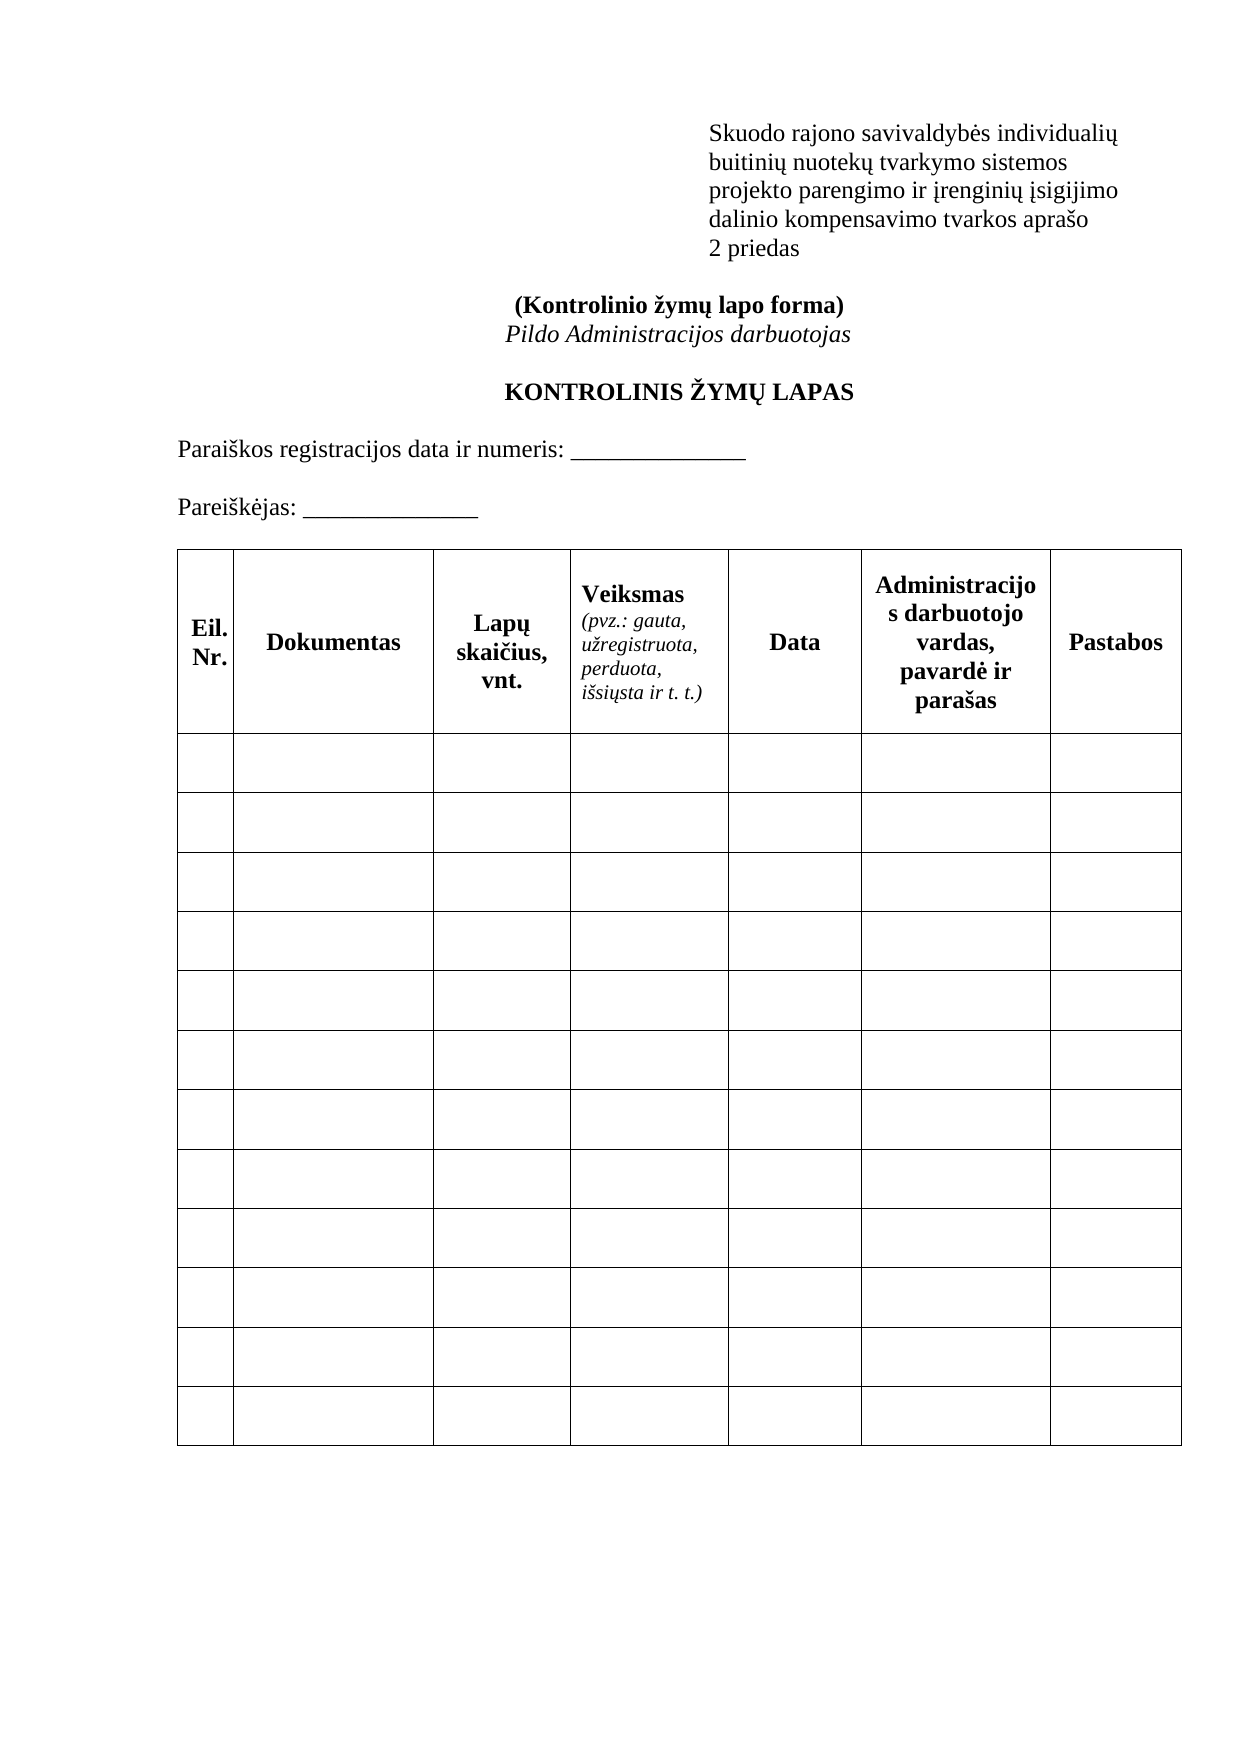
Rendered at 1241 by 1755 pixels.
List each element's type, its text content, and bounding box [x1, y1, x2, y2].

table_cell [178, 1387, 233, 1445]
table_cell [1051, 1328, 1181, 1386]
table_cell [729, 1031, 861, 1089]
table_cell [1051, 1268, 1181, 1327]
table_cell [729, 1090, 861, 1148]
table_cell [571, 1209, 728, 1267]
table_cell [862, 1150, 1050, 1208]
table_cell [178, 734, 233, 792]
table_cell [571, 971, 728, 1030]
table_cell [234, 793, 433, 852]
table_cell [1051, 971, 1181, 1030]
table_cell [234, 971, 433, 1030]
table_cell [1051, 912, 1181, 970]
table_cell [729, 1328, 861, 1386]
table_cell [571, 1268, 728, 1327]
table_cell [571, 793, 728, 852]
table_cell [571, 1387, 728, 1445]
table_cell [862, 912, 1050, 970]
text Pareiškėjas: ______________ [177, 492, 1181, 521]
table_cell [434, 1150, 570, 1208]
table_cell [178, 853, 233, 911]
table_cell [862, 1031, 1050, 1089]
text (Kontrolinio žymų lapo forma) [177, 291, 1181, 319]
table_cell [862, 1328, 1050, 1386]
table_cell [178, 793, 233, 852]
table_cell [729, 1150, 861, 1208]
table_cell [234, 1268, 433, 1327]
table_cell [1051, 1387, 1181, 1445]
table_cell [434, 971, 570, 1030]
table_cell [862, 1387, 1050, 1445]
table_header Veiksmas (pvz.: gauta, užregistruota, perduota, išsiųsta ir t. t.) [571, 550, 728, 733]
table_cell [571, 1328, 728, 1386]
table_cell [571, 1150, 728, 1208]
table_cell [178, 1328, 233, 1386]
table_cell [729, 853, 861, 911]
table_cell [434, 734, 570, 792]
table_cell [234, 1090, 433, 1148]
table_cell [729, 1387, 861, 1445]
table_header Dokumentas [234, 550, 433, 733]
table_cell [234, 1328, 433, 1386]
text Pildo Administracijos darbuotojas [177, 319, 1181, 348]
table_cell [571, 1090, 728, 1148]
text dalinio kompensavimo tvarkos aprašo [177, 204, 1181, 233]
table_cell [862, 793, 1050, 852]
table_cell [862, 734, 1050, 792]
table_header Lapų skaičius, vnt. [434, 550, 570, 733]
table_cell [729, 793, 861, 852]
table_cell [729, 734, 861, 792]
table_cell [178, 1031, 233, 1089]
table_cell [862, 1268, 1050, 1327]
table_cell [1051, 793, 1181, 852]
table_cell [1051, 1090, 1181, 1148]
table_cell [434, 853, 570, 911]
table_cell [862, 1090, 1050, 1148]
table_cell [234, 734, 433, 792]
table_cell [178, 912, 233, 970]
table_cell [234, 912, 433, 970]
table_cell [729, 1209, 861, 1267]
table_header Administracijos darbuotojo vardas, pavardė ir parašas [862, 550, 1050, 733]
table_cell [729, 912, 861, 970]
table_cell [234, 1150, 433, 1208]
text Paraiškos registracijos data ir numeris: ______________ [177, 434, 1181, 463]
table_cell [862, 971, 1050, 1030]
table_cell [434, 793, 570, 852]
table_cell [571, 912, 728, 970]
table_cell [178, 1268, 233, 1327]
table_cell [1051, 734, 1181, 792]
table_cell [178, 1090, 233, 1148]
table_cell [1051, 1209, 1181, 1267]
table_cell [729, 971, 861, 1030]
table_cell [234, 1031, 433, 1089]
table_cell [434, 912, 570, 970]
table_cell [234, 853, 433, 911]
table_cell [571, 1031, 728, 1089]
table_cell [862, 1209, 1050, 1267]
table_cell [1051, 1150, 1181, 1208]
table_cell [434, 1387, 570, 1445]
table_cell [729, 1268, 861, 1327]
table_cell [434, 1268, 570, 1327]
table_cell [434, 1209, 570, 1267]
table_cell [178, 971, 233, 1030]
text KONTROLINIS ŽYMŲ LAPAS [177, 377, 1181, 406]
text 2 priedas [177, 233, 1181, 262]
table_cell [178, 1150, 233, 1208]
table_cell [434, 1090, 570, 1148]
text Skuodo rajono savivaldybės individualių [177, 118, 1181, 147]
table_cell [571, 734, 728, 792]
table_header Data [729, 550, 861, 733]
text projekto parengimo ir įrenginių įsigijimo [177, 176, 1181, 204]
table_cell [234, 1387, 433, 1445]
table_cell [1051, 853, 1181, 911]
text buitinių nuotekų tvarkymo sistemos [177, 147, 1181, 176]
table_header Eil. Nr. [178, 550, 233, 733]
table_cell [862, 853, 1050, 911]
table_cell [434, 1031, 570, 1089]
table_cell [178, 1209, 233, 1267]
table_header Pastabos [1051, 550, 1181, 733]
table_cell [1051, 1031, 1181, 1089]
table_cell [434, 1328, 570, 1386]
table_cell [571, 853, 728, 911]
table_cell [234, 1209, 433, 1267]
